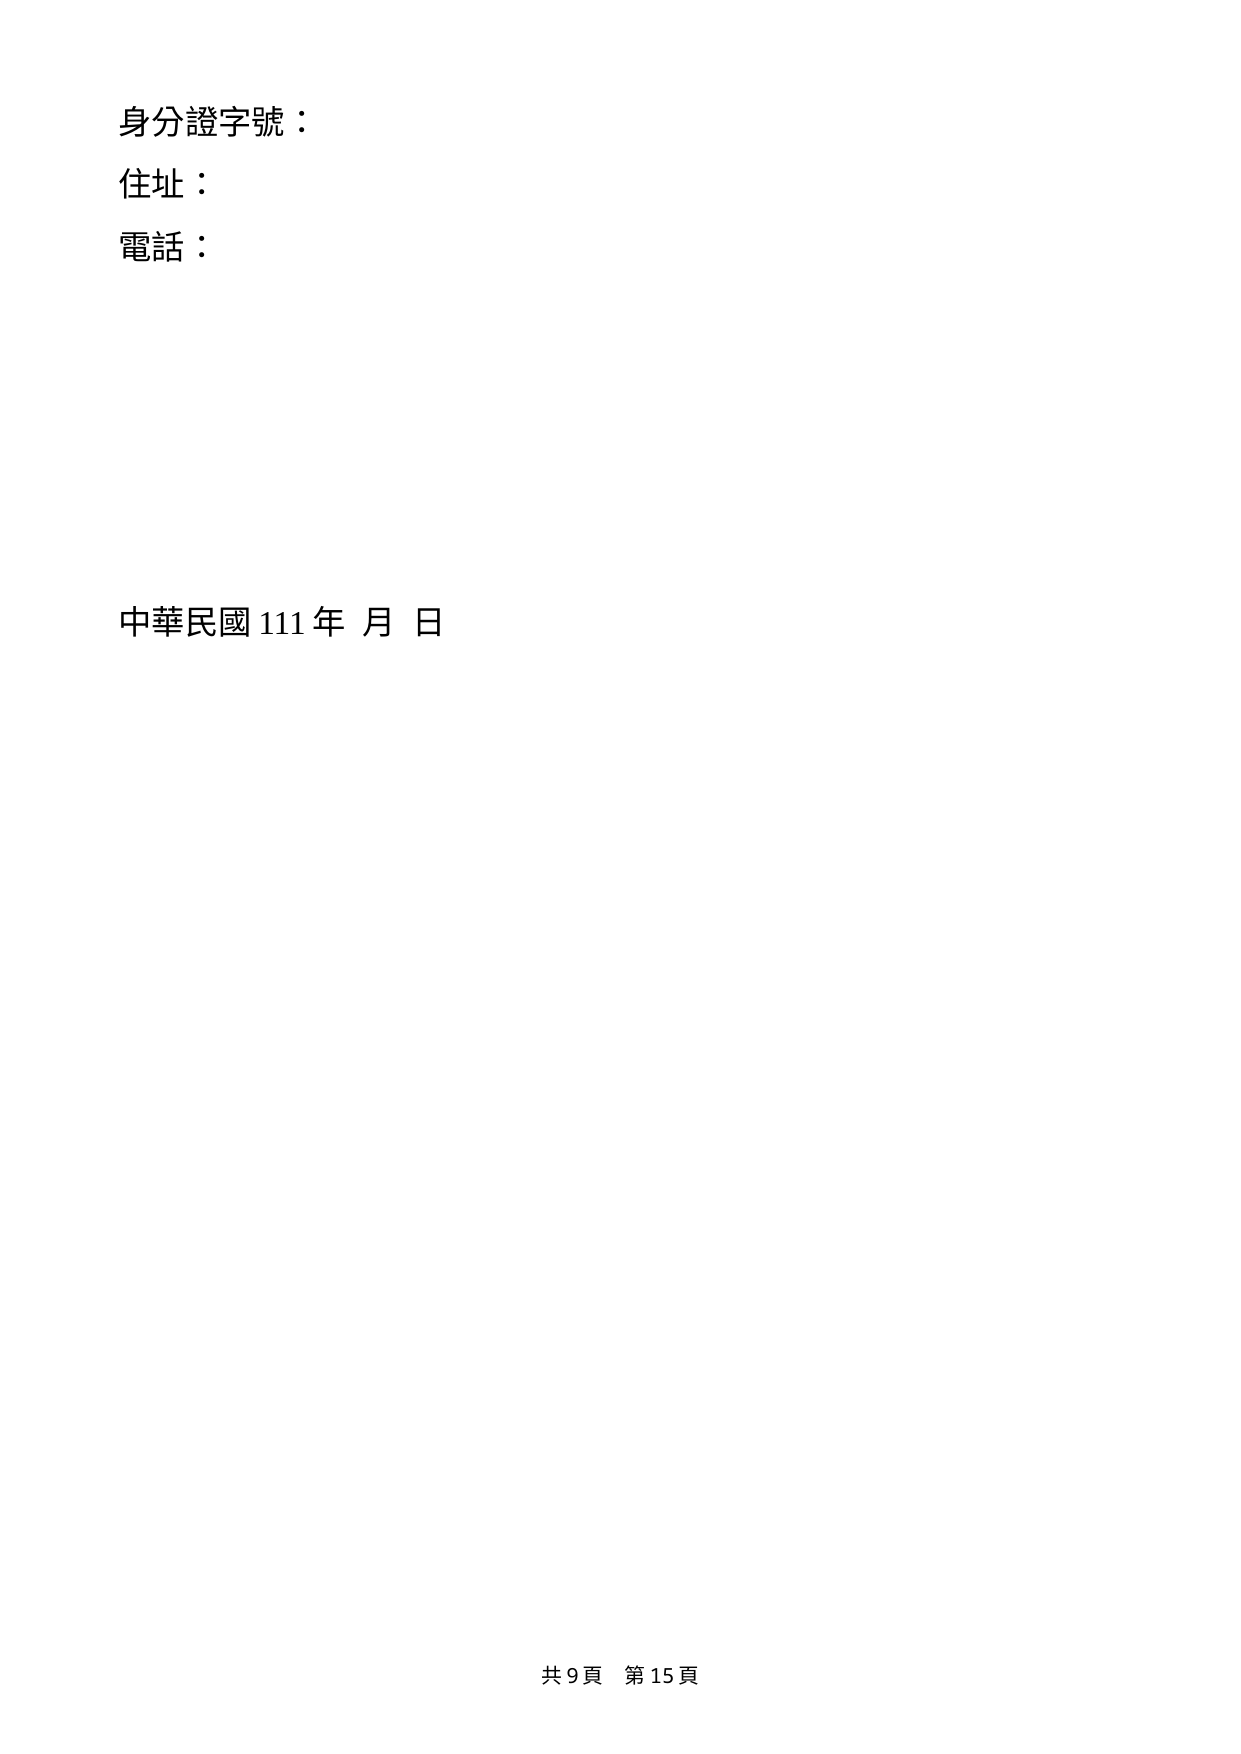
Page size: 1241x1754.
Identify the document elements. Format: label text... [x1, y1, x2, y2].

text 身分證字號： [118, 78, 1122, 141]
text 住址： [118, 141, 1122, 203]
text 中華民國111年 月 日 [118, 578, 1122, 641]
text 電話： [118, 203, 1122, 266]
